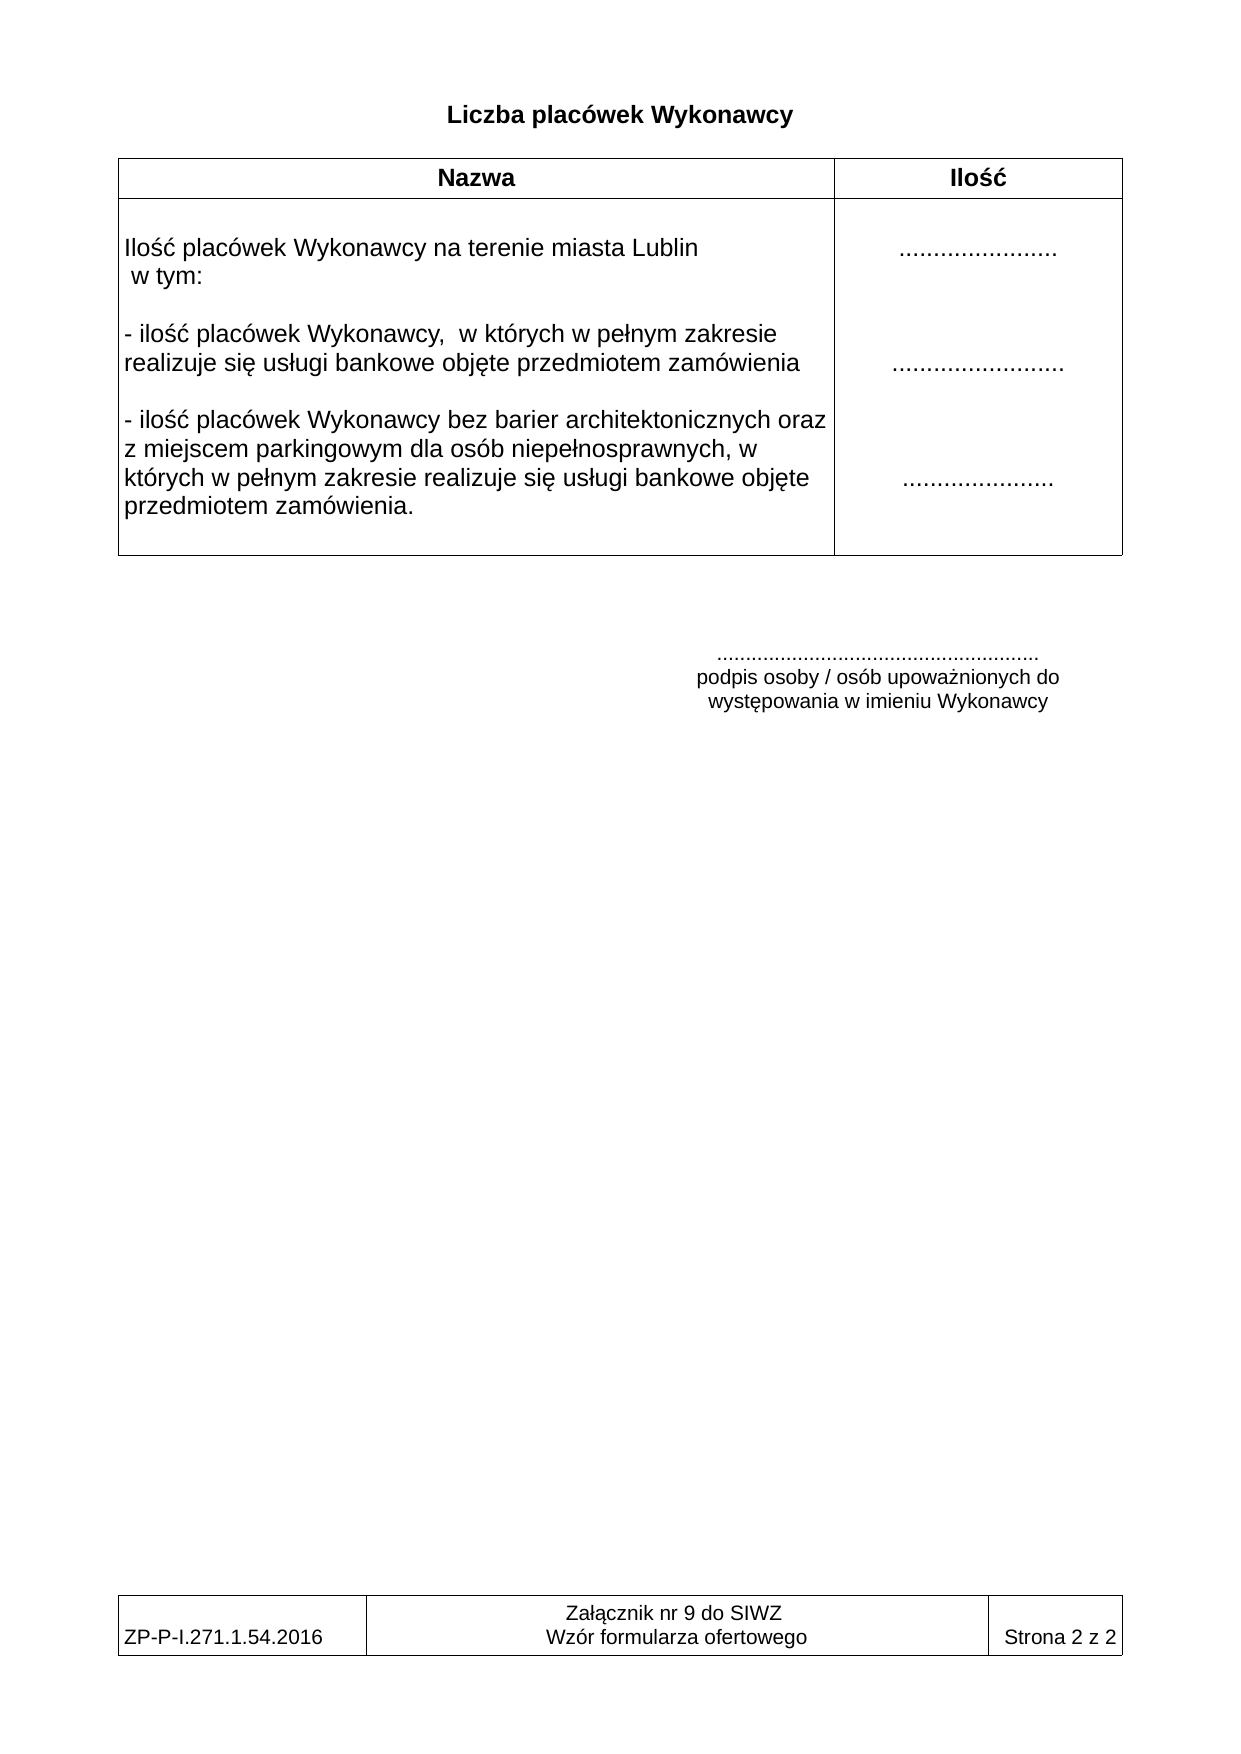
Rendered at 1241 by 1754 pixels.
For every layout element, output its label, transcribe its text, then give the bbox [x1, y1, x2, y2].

table_cell ....................... ......................... ...................... [835, 199, 1122, 554]
table_header Ilość [835, 159, 1122, 198]
table_cell Ilość placówek Wykonawcy na terenie miasta Lublin w tym: - ilość placówek Wykonawcy, w których w pełnym zakresie realizuje się usługi bankowe objęte przedmiotem zamówienia - ilość placówek Wykonawcy bez barier architektonicznych oraz z miejscem parkingowym dla osób niepełnosprawnych, w których w pełnym zakresie realizuje się usługi bankowe objęte przedmiotem zamówienia. [119, 199, 834, 554]
text Liczba placówek Wykonawcy [118, 100, 1122, 129]
text podpis osoby / osób upoważnionych do [561, 665, 1122, 689]
text ........................................................ [561, 641, 1122, 665]
text występowania w imieniu Wykonawcy [561, 689, 1122, 713]
table_header Nazwa [119, 159, 834, 198]
